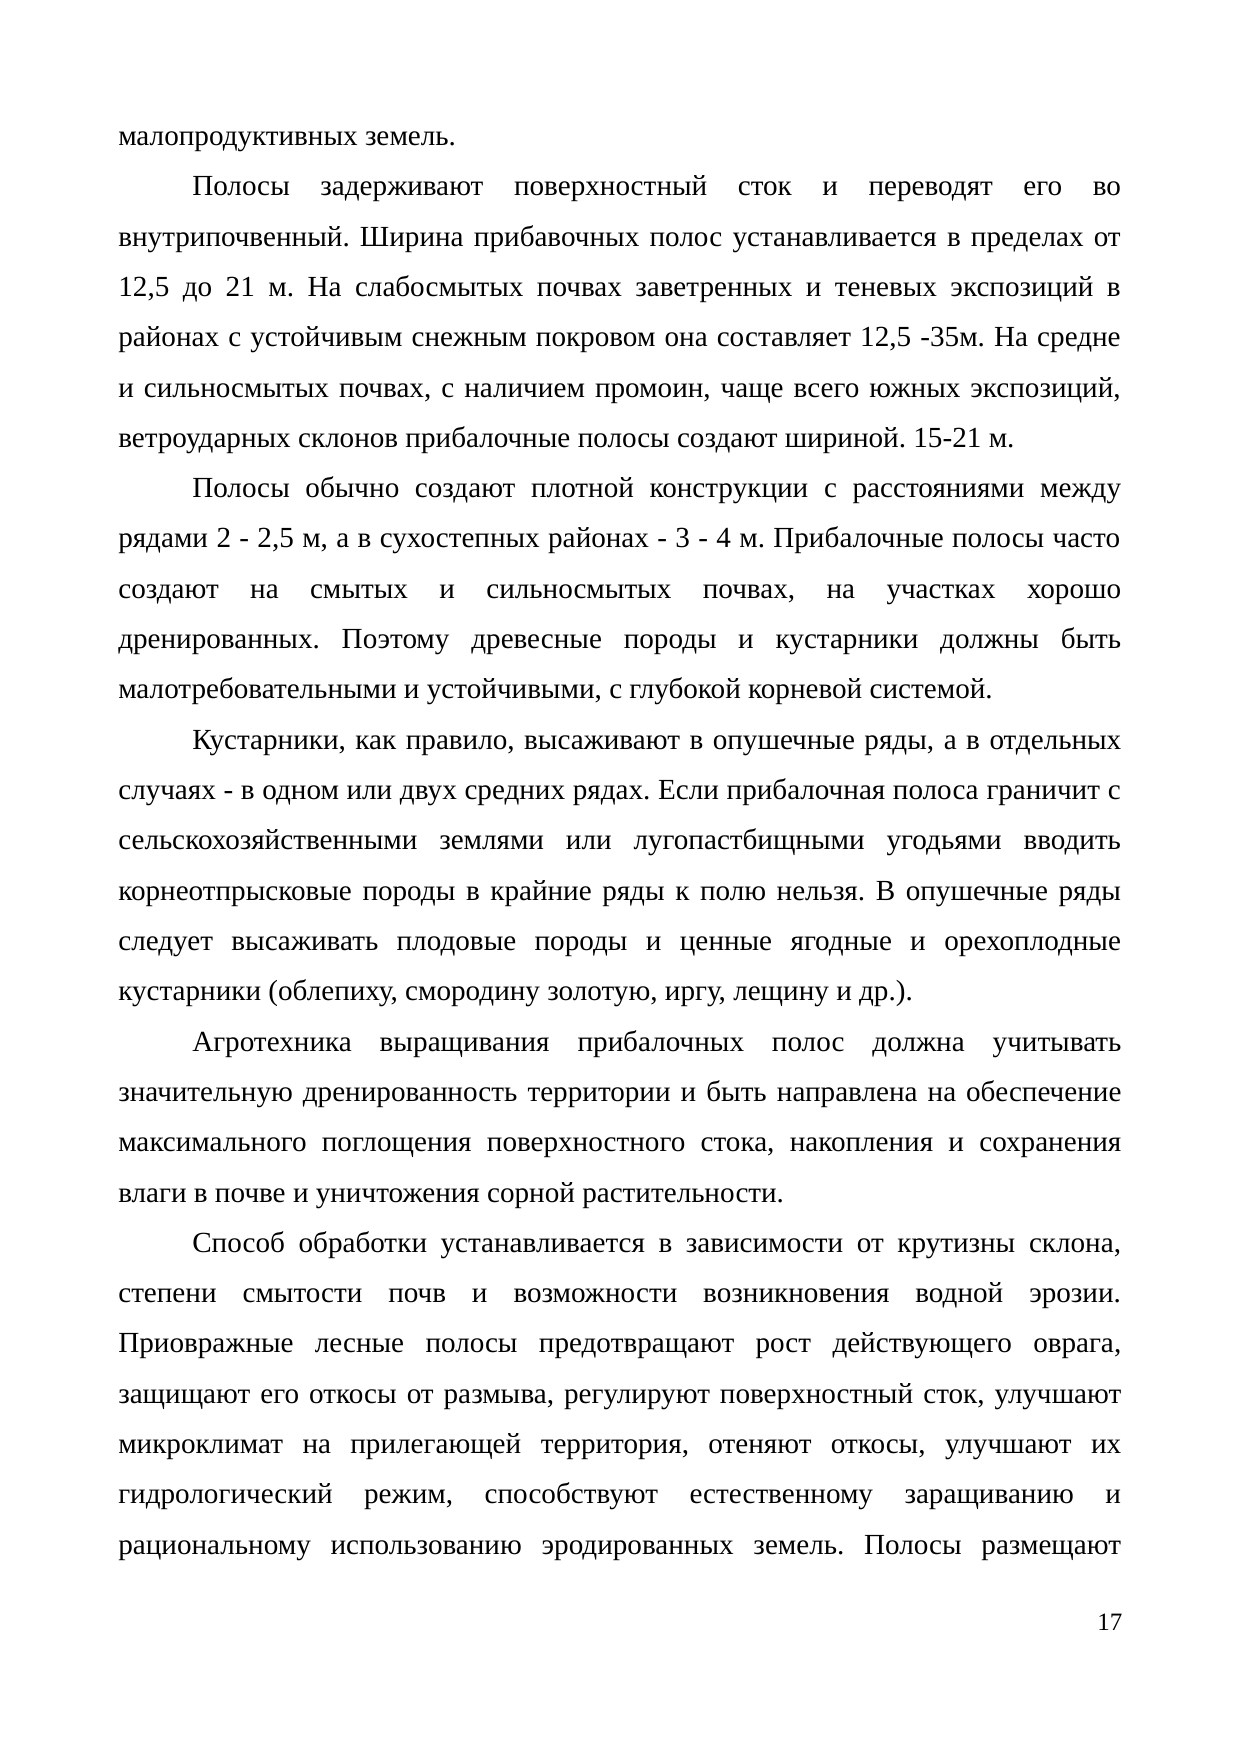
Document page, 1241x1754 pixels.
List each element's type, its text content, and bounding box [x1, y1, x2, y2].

text Полосы обычно создают плотной конструкции с расстояниями между рядами 2 - 2,5 м, а в сухостепных районах - 3 - 4 м. Прибалочные полосы часто создают на смытых и сильносмытых почвах, на участках хорошо дренированных. Поэтому древесные породы и кустарники должны быть малотребовательными и устойчивыми, с глубокой корневой системой. [118, 470, 1122, 705]
text Полосы задерживают поверхностный сток и переводят его во внутрипочвенный. Ширина прибавочных полос устанавливается в пределах от 12,5 до 21 м. На слабосмытых почвах заветренных и теневых экспозиций в районах с устойчивым снежным покровом она составляет 12,5 -35м. На средне и сильносмытых почвах, с наличием промоин, чаще всего южных экспозиций, ветроударных склонов прибалочные полосы создают шириной. 15-21 м. [118, 168, 1122, 453]
text Агротехника выращивания прибалочных полос должна учитывать значительную дренированность территории и быть направлена на обеспечение максимального поглощения поверхностного стока, накопления и сохранения влаги в почве и уничтожения сорной растительности. [118, 1024, 1122, 1208]
text Кустарники, как правило, высаживают в опушечные ряды, а в отдельных случаях - в одном или двух средних рядах. Если прибалочная полоса граничит с сельскохозяйственными землями или лугопастбищными угодьями вводить корнеотпрысковые породы в крайние ряды к полю нельзя. В опушечные ряды следует высаживать плодовые породы и ценные ягодные и орехоплодные кустарники (облепиху, смородину золотую, иргу, лещину и др.). [118, 722, 1122, 1007]
text малопродуктивных земель. [118, 118, 1122, 152]
text Способ обработки устанавливается в зависимости от крутизны склона, степени смытости почв и возможности возникновения водной эрозии. Приовражные лесные полосы предотвращают рост действующего оврага, защищают его откосы от размыва, регулируют поверхностный сток, улучшают микроклимат на прилегающей территория, отеняют откосы, улучшают их гидрологический режим, способствуют естественному заращиванию и рациональному использованию эродированных земель. Полосы размещают [118, 1225, 1122, 1560]
